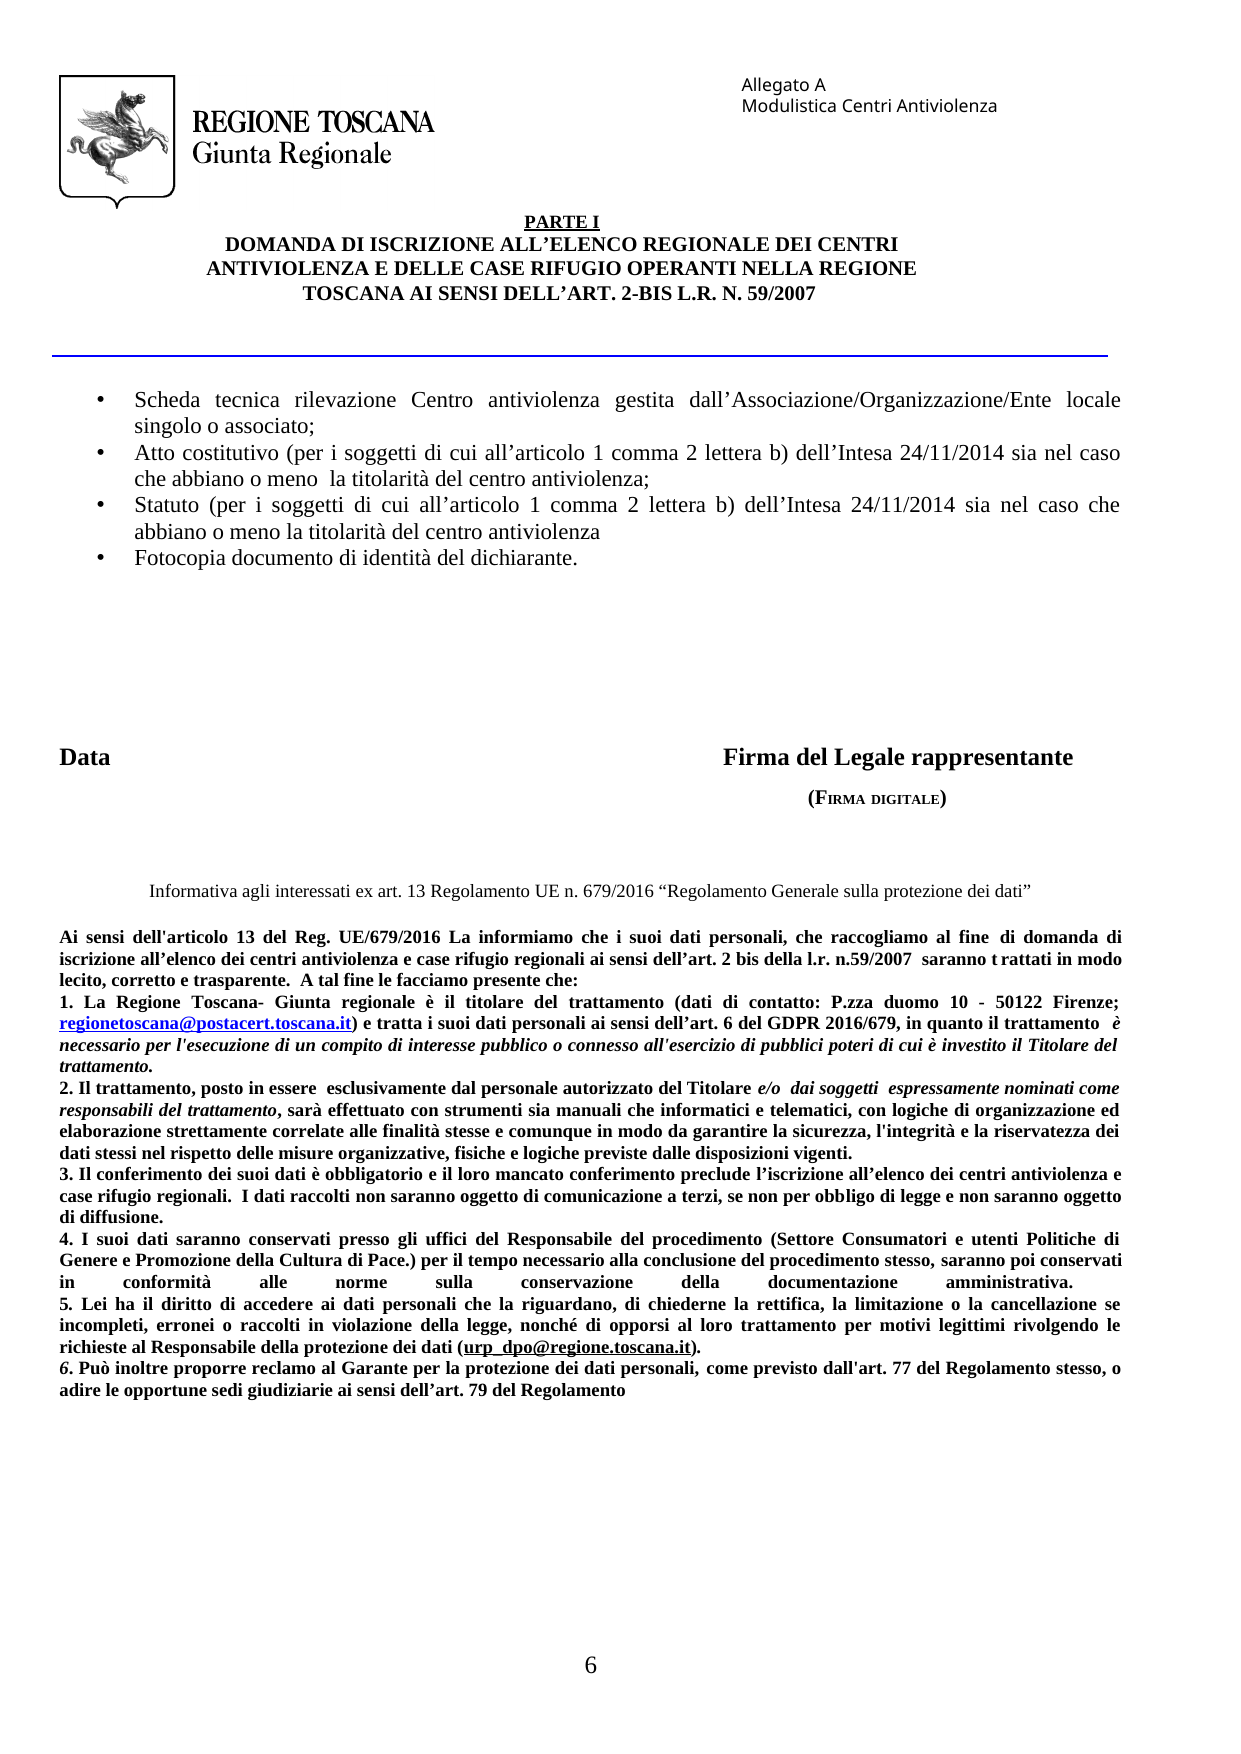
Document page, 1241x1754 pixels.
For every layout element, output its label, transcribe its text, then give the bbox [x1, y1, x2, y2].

picture [59, 75, 435, 211]
list Fotocopia documento di identità del dichiarante. [97, 544, 1122, 571]
subtitle Informativa agli interessati ex art. 13 Regolamento UE n. 679/2016 “Regolamento Generale sulla protezione dei dati” [59, 880, 1122, 902]
list Atto costitutivo (per i soggetti di cui all’articolo 1 comma 2 lettera b) dell’Intesa 24/11/2014 sia nel caso che abbiano o meno la titolarità del centro antiviolenza; [97, 439, 1122, 491]
text 6. Può inoltre proporre reclamo al Garante per la protezione dei dati personali, come previsto dall'art. 77 del Regolamento stesso, o adire le opportune sedi giudiziarie ai sensi dell’art. 79 del Regolamento [59, 1357, 1122, 1400]
text 1. La Regione Toscana- Giunta regionale è il titolare del trattamento (dati di contatto: P.zza duomo 10 - 50122 Firenze; regionetoscana@postacert.toscana.it) e tratta i suoi dati personali ai sensi dell’art. 6 del GDPR 2016/679, in quanto il trattamento è necessario per l'esecuzione di un compito di interesse pubblico o connesso all'esercizio di pubblici poteri di cui è investito il Titolare del trattamento. [59, 991, 1122, 1077]
text Data Firma del Legale rappresentante [59, 742, 1122, 770]
text 3. Il conferimento dei suoi dati è obbligatorio e il loro mancato conferimento preclude l’iscrizione all’elenco dei centri antiviolenza e case rifugio regionali. I dati raccolti non saranno oggetto di comunicazione a terzi, se non per obbligo di legge e non saranno oggetto di diffusione. [59, 1163, 1122, 1228]
text 4. I suoi dati saranno conservati presso gli uffici del Responsabile del procedimento (Settore Consumatori e utenti Politiche di Genere e Promozione della Cultura di Pace.) per il tempo necessario alla conclusione del procedimento stesso, saranno poi conservati in conformità alle norme sulla conservazione della documentazione amministrativa. 5. Lei ha il diritto di accedere ai dati personali che la riguardano, di chiederne la rettifica, la limitazione o la cancellazione se incompleti, erronei o raccolti in violazione della legge, nonché di opporsi al loro trattamento per motivi legittimi rivolgendo le richieste al Responsabile della protezione dei dati (urp_dpo@regione.toscana.it). [59, 1228, 1122, 1357]
list Scheda tecnica rilevazione Centro antiviolenza gestita dall’Associazione/Organizzazione/Ente locale singolo o associato; [97, 386, 1122, 439]
list Statuto (per i soggetti di cui all’articolo 1 comma 2 lettera b) dell’Intesa 24/11/2014 sia nel caso che abbiano o meno la titolarità del centro antiviolenza [97, 491, 1122, 544]
text (Firma digitale) [59, 785, 1122, 809]
text 2. Il trattamento, posto in essere esclusivamente dal personale autorizzato del Titolare e/o dai soggetti espressamente nominati come responsabili del trattamento, sarà effettuato con strumenti sia manuali che informatici e telematici, con logiche di organizzazione ed elaborazione strettamente correlate alle finalità stesse e comunque in modo da garantire la sicurezza, l'integrità e la riservatezza dei dati stessi nel rispetto delle misure organizzative, fisiche e logiche previste dalle disposizioni vigenti. [59, 1077, 1122, 1163]
text Ai sensi dell'articolo 13 del Reg. UE/679/2016 La informiamo che i suoi dati personali, che raccogliamo al fine di domanda di iscrizione all’elenco dei centri antiviolenza e case rifugio regionali ai sensi dell’art. 2 bis della l.r. n.59/2007 saranno trattati in modo lecito, corretto e trasparente. A tal fine le facciamo presente che: [59, 926, 1122, 991]
